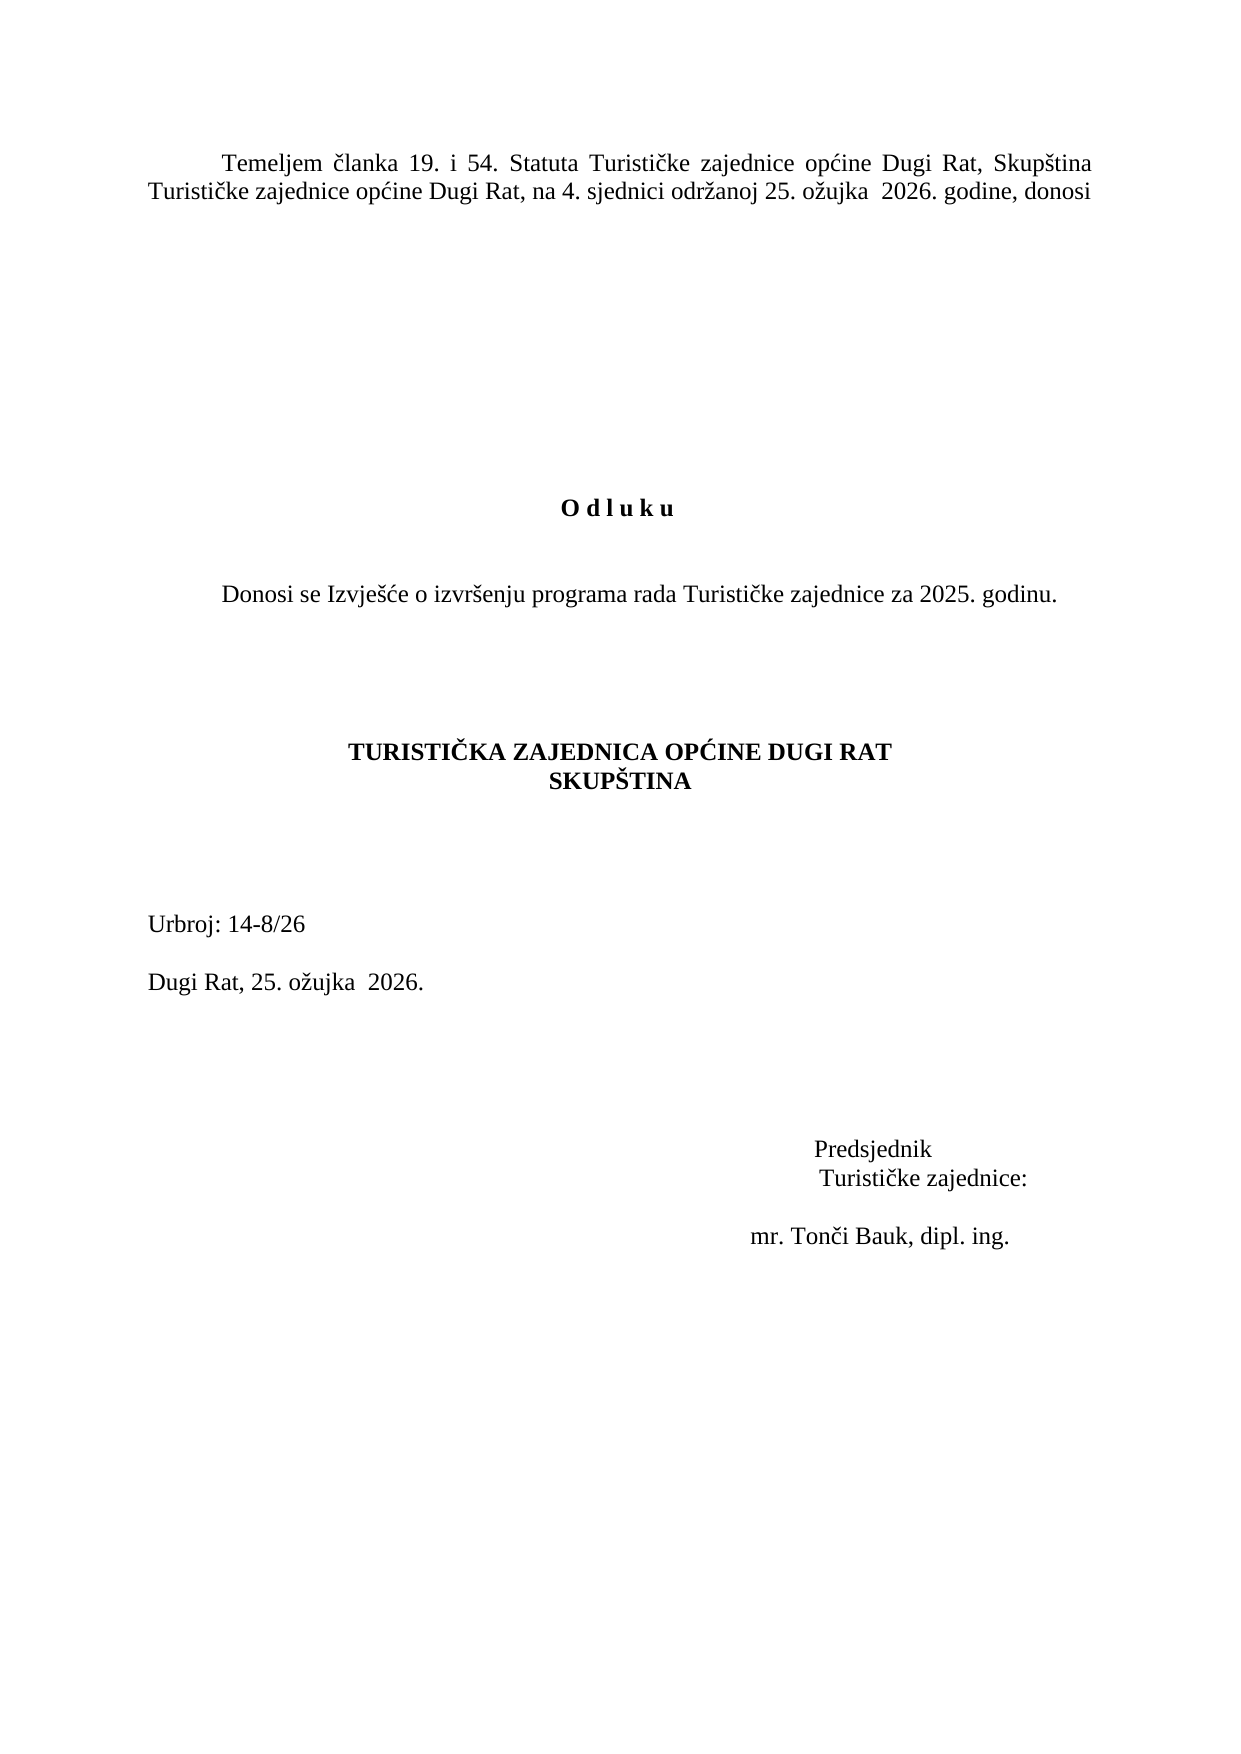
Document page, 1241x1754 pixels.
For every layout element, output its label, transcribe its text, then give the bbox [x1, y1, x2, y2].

text Predsjednik [148, 1130, 1093, 1163]
text TURISTIČKA ZAJEDNICA OPĆINE DUGI RAT [148, 737, 1093, 766]
text Dugi Rat, 25. ožujka 2026. [148, 967, 1093, 996]
text Urbroj: 14-8/26 [148, 909, 1093, 938]
text SKUPŠTINA [148, 766, 1093, 794]
text mr. Tonči Bauk, dipl. ing. [148, 1221, 1093, 1278]
text Turističke zajednice: [204, 1163, 1093, 1192]
text Temeljem članka 19. i 54. Statuta Turističke zajednice općine Dugi Rat, Skupština Turističke zajednice općine Dugi Rat, na 4. sjednici održanoj 25. ožujka 2026. godine, donosi [148, 148, 1093, 205]
text O d l u k u [148, 493, 1093, 521]
text Donosi se Izvješće o izvršenju programa rada Turističke zajednice za 2025. godinu. [148, 579, 1093, 608]
